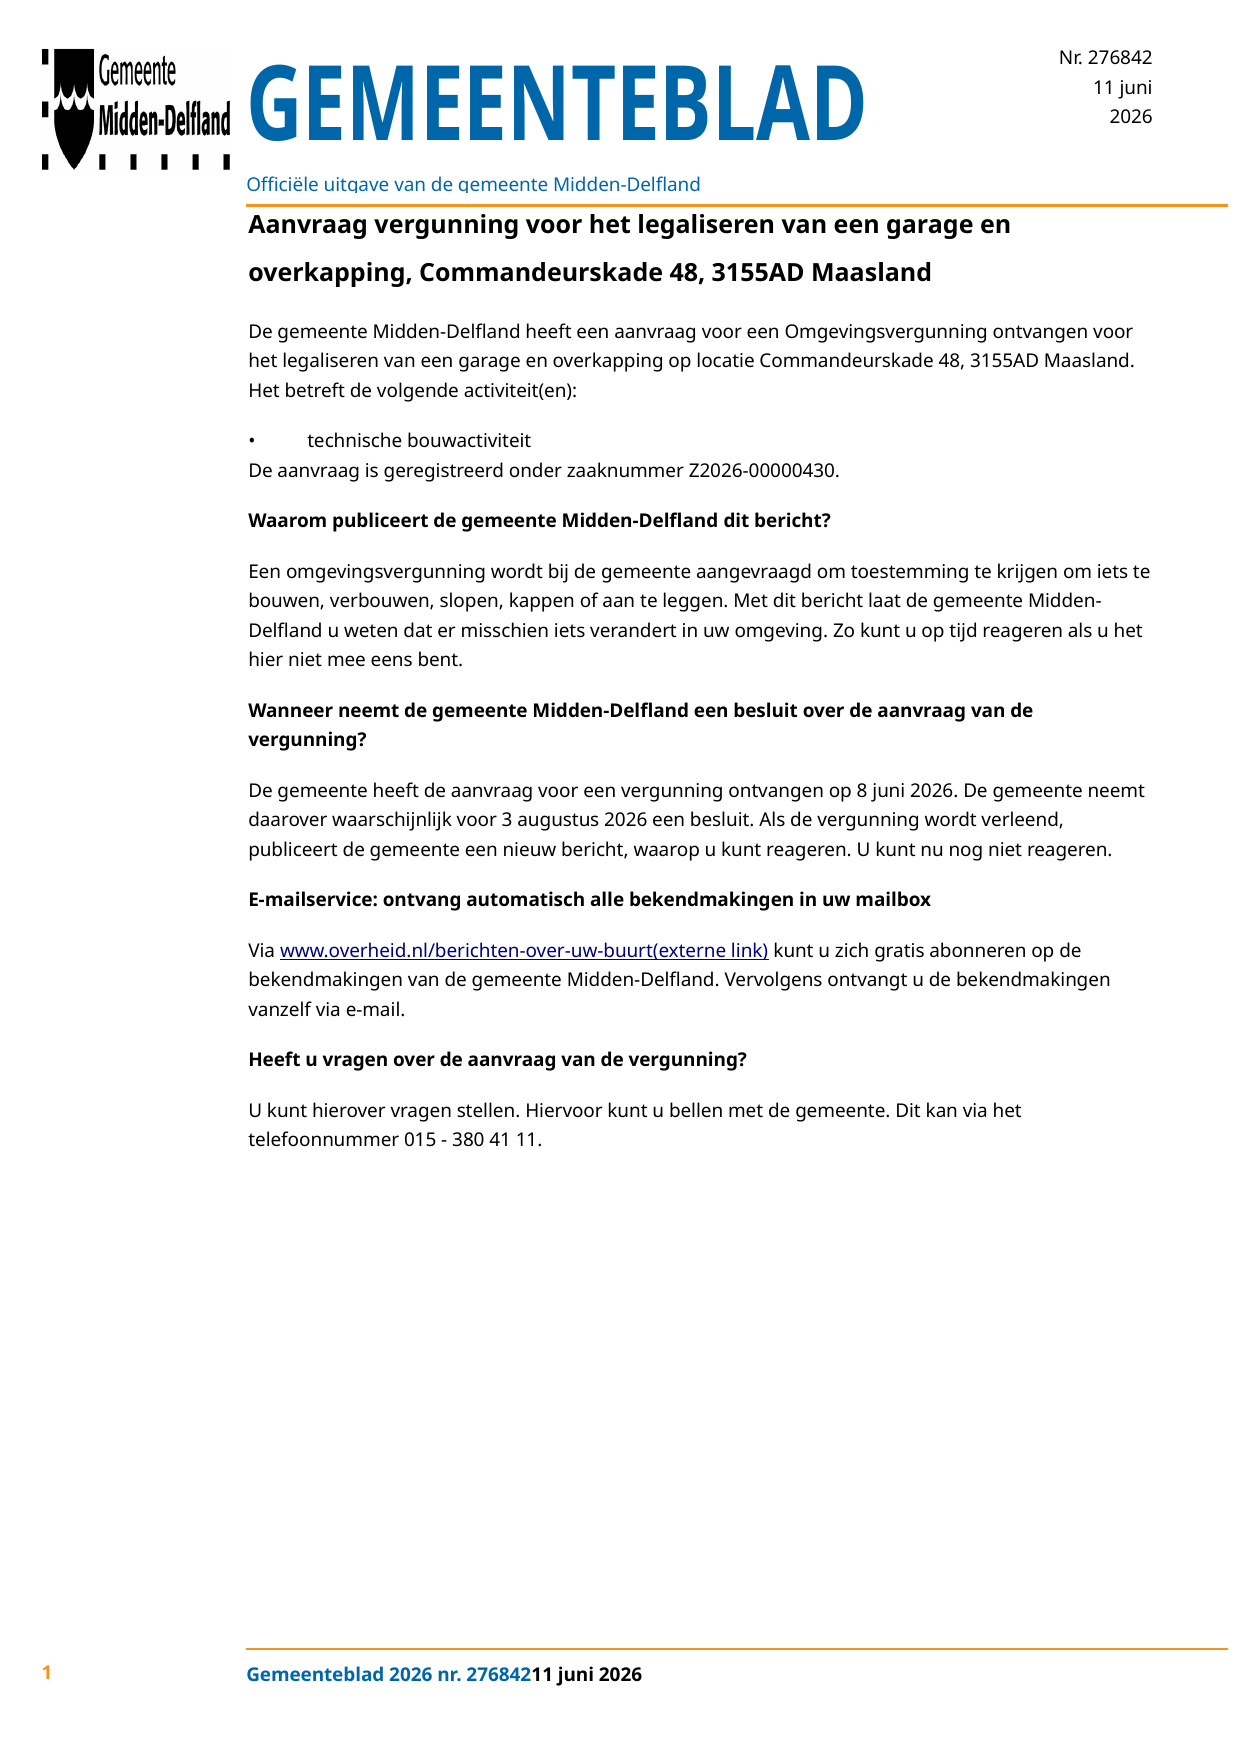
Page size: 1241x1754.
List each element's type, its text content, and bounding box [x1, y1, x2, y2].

text De aanvraag is geregistreerd onder zaaknummer Z2026-00000430. [248, 457, 1152, 483]
text Via www.overheid.nl/berichten-over-uw-buurt(externe link) kunt u zich gratis abonneren op de bekendmakingen van de gemeente Midden-Delfland. Vervolgens ontvangt u de bekendmakingen vanzelf via e-mail. [248, 937, 1152, 1022]
text Heeft u vragen over de aanvraag van de vergunning? [248, 1047, 1152, 1072]
picture [41, 47, 231, 172]
text Waarom publiceert de gemeente Midden-Delfland dit bericht? [248, 507, 1152, 533]
text E-mailservice: ontvang automatisch alle bekendmakingen in uw mailbox [248, 887, 1152, 912]
text De gemeente heeft de aanvraag voor een vergunning ontvangen op 8 juni 2026. De gemeente neemt daarover waarschijnlijk voor 3 augustus 2026 een besluit. Als de vergunning wordt verleend, publiceert de gemeente een nieuw bericht, waarop u kunt reageren. U kunt nu nog niet reageren. [248, 777, 1152, 862]
text De gemeente Midden-Delfland heeft een aanvraag voor een Omgevingsvergunning ontvangen voor het legaliseren van een garage en overkapping op locatie Commandeurskade 48, 3155AD Maasland. Het betreft de volgende activiteit(en): [248, 318, 1152, 403]
text Aanvraag vergunning voor het legaliseren van een garage en overkapping, Commandeurskade 48, 3155AD Maasland [248, 207, 1152, 288]
list technische bouwactiviteit [248, 427, 1152, 453]
text U kunt hierover vragen stellen. Hiervoor kunt u bellen met de gemeente. Dit kan via het telefoonnummer 015 - 380 41 11. [248, 1097, 1152, 1152]
text Wanneer neemt de gemeente Midden-Delfland een besluit over de aanvraag van de vergunning? [248, 697, 1152, 752]
text Een omgevingsvergunning wordt bij de gemeente aangevraagd om toestemming te krijgen om iets te bouwen, verbouwen, slopen, kappen of aan te leggen. Met dit bericht laat de gemeente Midden-Delfland u weten dat er misschien iets verandert in uw omgeving. Zo kunt u op tijd reageren als u het hier niet mee eens bent. [248, 558, 1152, 672]
